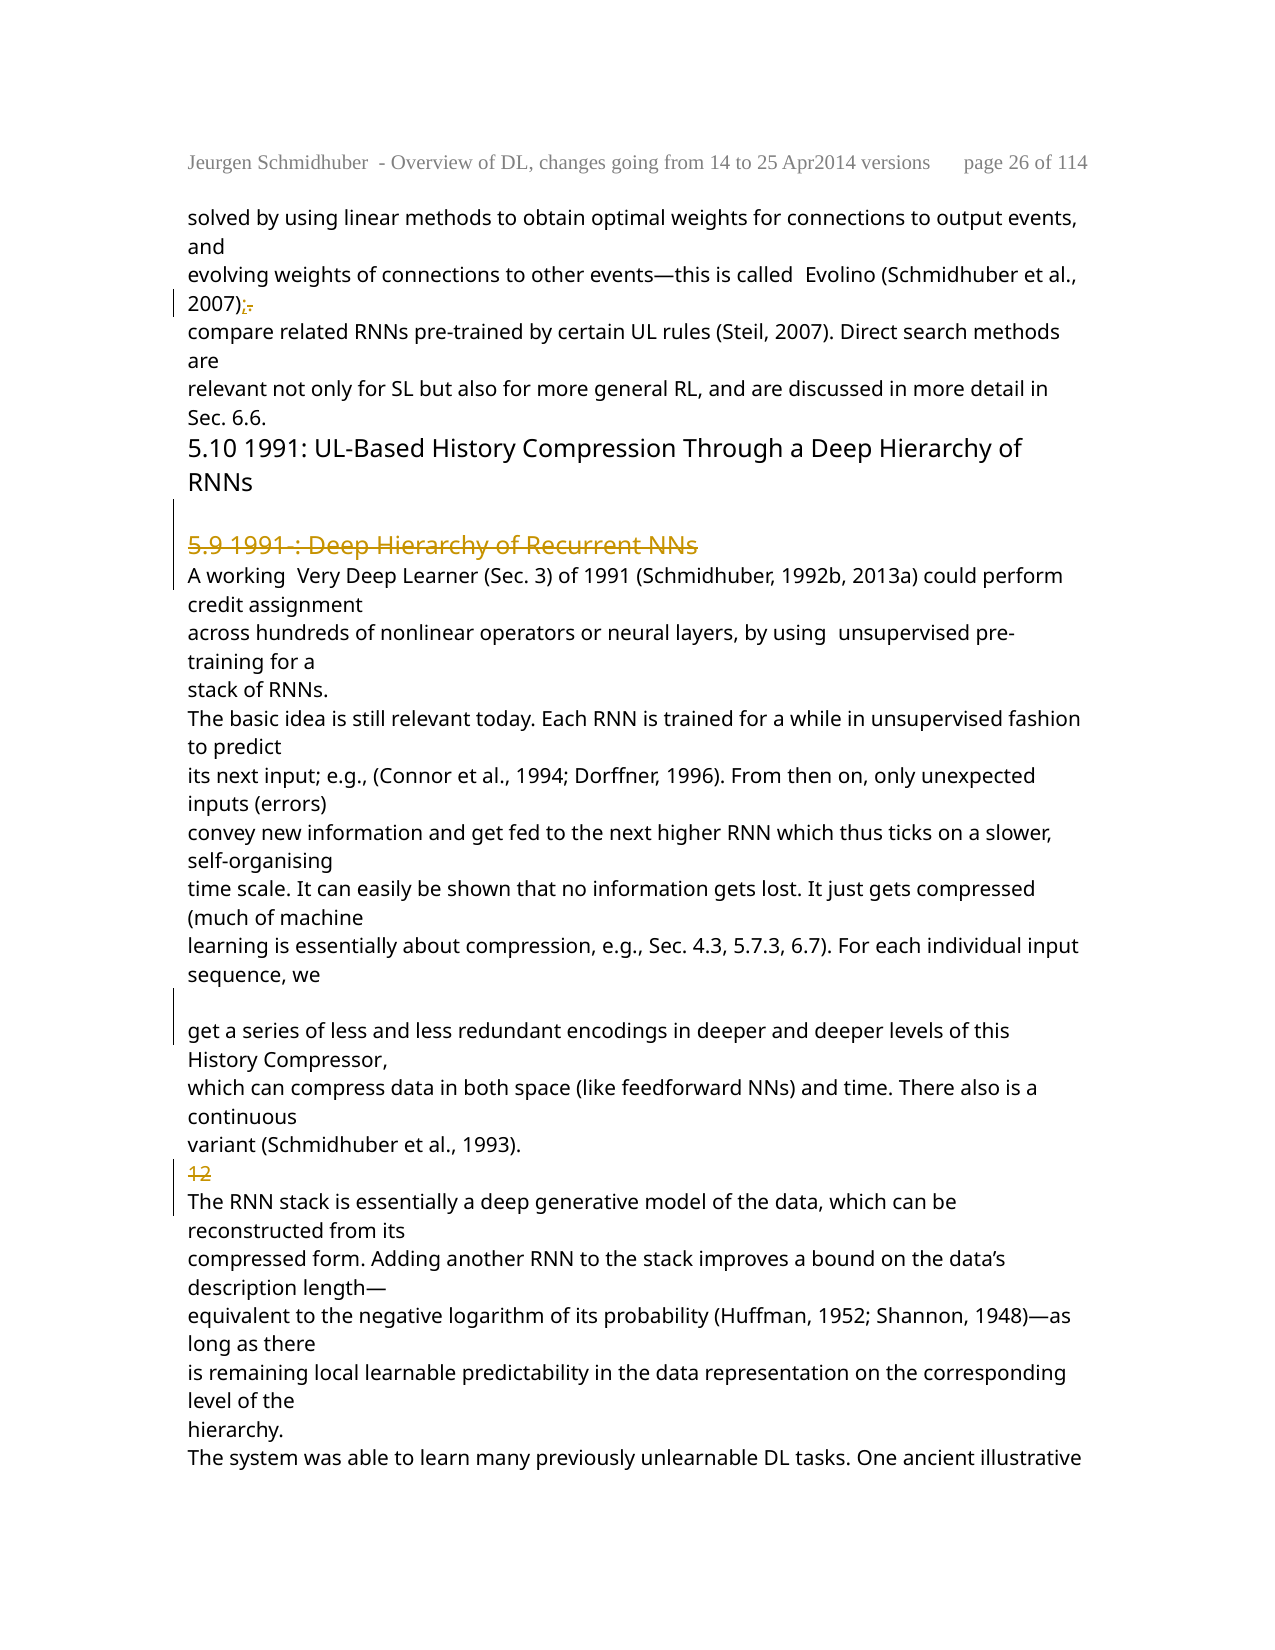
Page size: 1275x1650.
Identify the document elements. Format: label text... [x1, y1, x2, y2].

text The basic idea is still relevant today. Each RNN is trained for a while in unsupervised fashion to predict [187, 704, 1087, 761]
text compressed form. Adding another RNN to the stack improves a bound on the data’s description length— [187, 1244, 1087, 1301]
text compare related RNNs pre-trained by certain UL rules (Steil, 2007). Direct search methods are [187, 317, 1087, 374]
text A working Very Deep Learner (Sec. 3) of 1991 (Schmidhuber, 1992b, 2013a) could perform credit assignment [187, 499, 1087, 528]
text is remaining local learnable predictability in the data representation on the corresponding level of the [187, 1358, 1087, 1415]
text time scale. It can easily be shown that no information gets lost. It just gets compressed (much of machine [187, 874, 1087, 931]
text hierarchy. [187, 1415, 1087, 1443]
text variant (Schmidhuber et al., 1993). [187, 1130, 1087, 1159]
text 5.10 1991: UL-Based History Compression Through a Deep Hierarchy of RNNs [187, 431, 1087, 499]
text its next input; e.g., (Connor et al., 1994; Dorffner, 1996). From then on, only unexpected inputs (errors) [187, 761, 1087, 818]
text equivalent to the negative logarithm of its probability (Huffman, 1952; Shannon, 1948)—as long as there [187, 1301, 1087, 1358]
text relevant not only for SL but also for more general RL, and are discussed in more detail in Sec. 6.6. [187, 374, 1087, 431]
text solved by using linear methods to obtain optimal weights for connections to output events, and [187, 203, 1087, 260]
text The system was able to learn many previously unlearnable DL tasks. One ancient illustrative [187, 1443, 1087, 1472]
text get a series of less and less redundant encodings in deeper and deeper levels of this History Compressor, [187, 988, 1087, 1017]
text convey new information and get fed to the next higher RNN which thus ticks on a slower, self-organising [187, 818, 1087, 874]
text stack of RNNs. [187, 675, 1087, 704]
text evolving weights of connections to other events—this is called Evolino (Schmidhuber et al., 2007); [187, 260, 1087, 317]
text which can compress data in both space (like feedforward NNs) and time. There also is a continuous [187, 1073, 1087, 1130]
text The RNN stack is essentially a deep generative model of the data, which can be reconstructed from its [187, 1159, 1087, 1187]
text learning is essentially about compression, e.g., Sec. 4.3, 5.7.3, 6.7). For each individual input sequence, we [187, 931, 1087, 988]
text across hundreds of nonlinear operators or neural layers, by using unsupervised pre-training for a [187, 618, 1087, 675]
